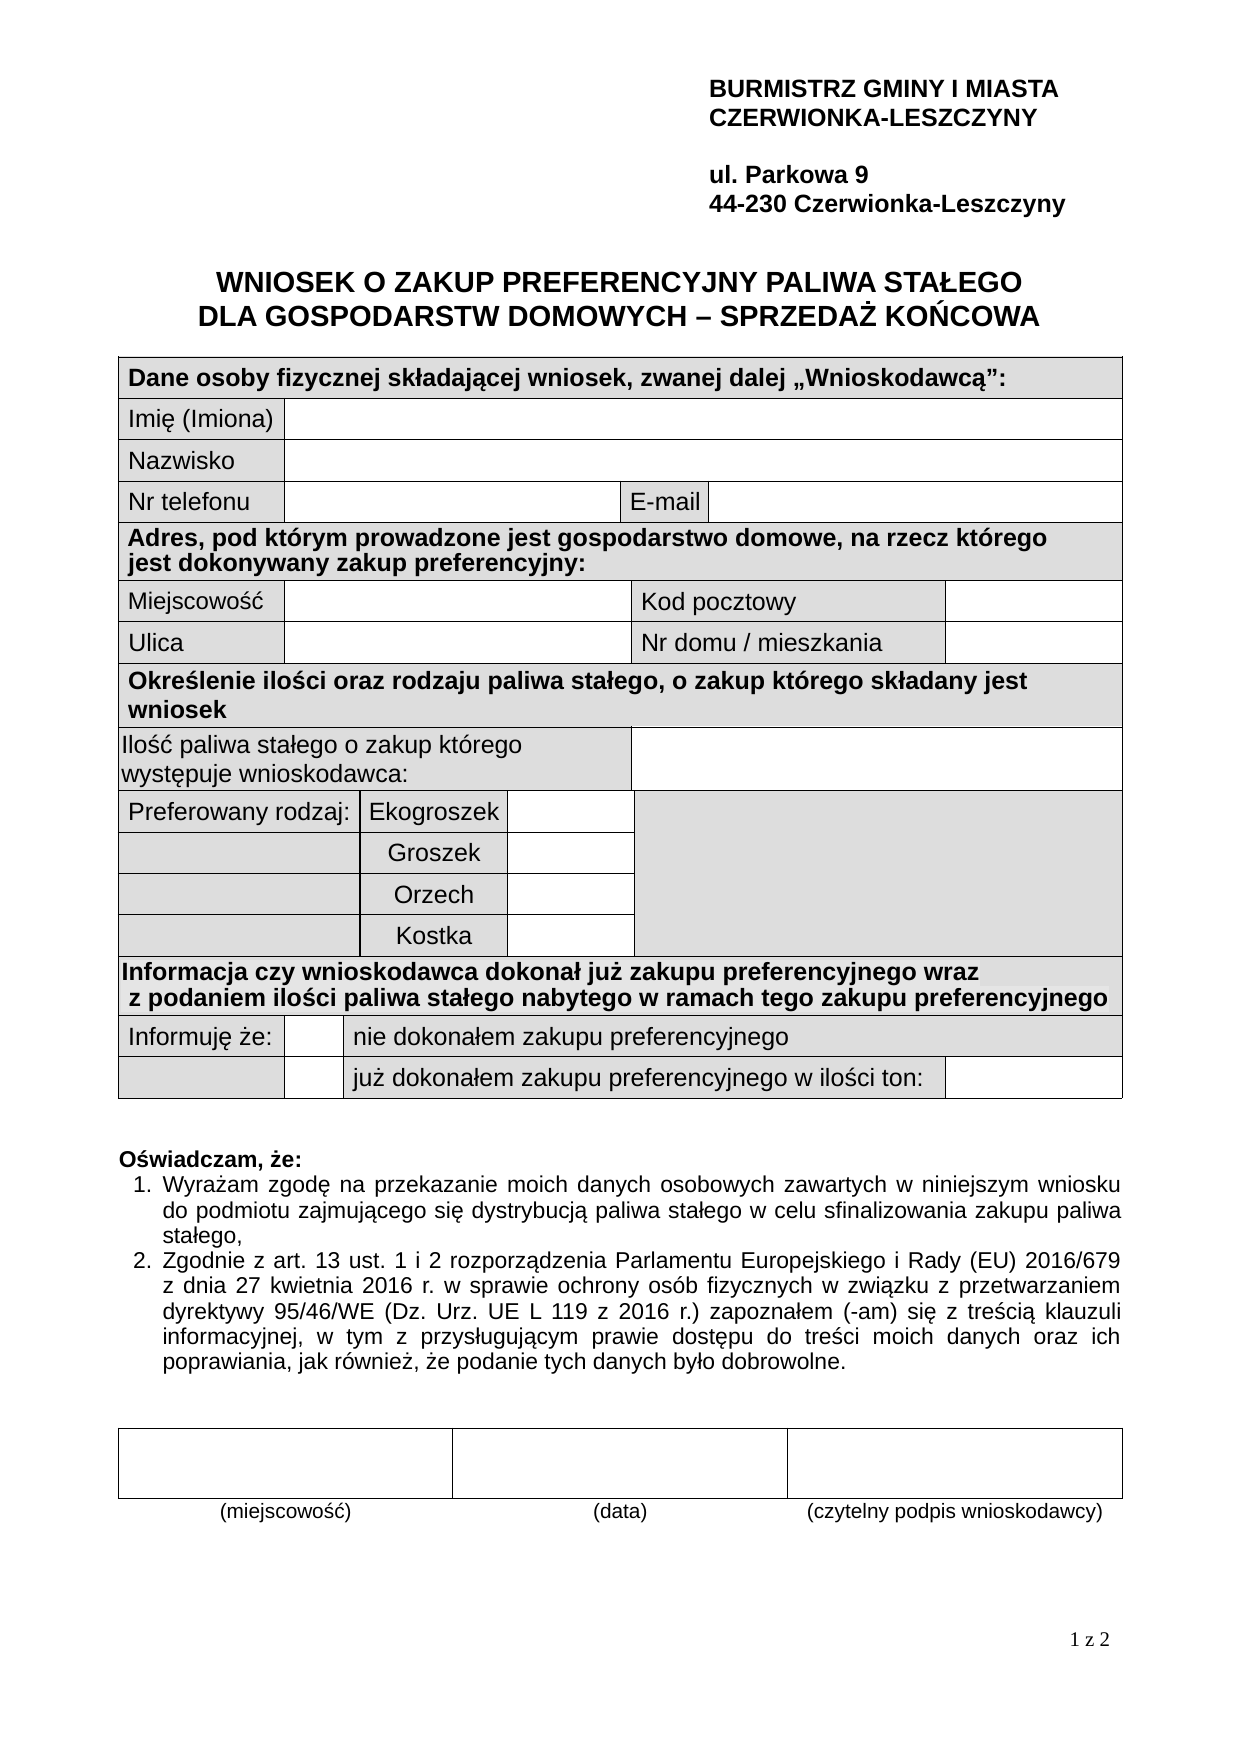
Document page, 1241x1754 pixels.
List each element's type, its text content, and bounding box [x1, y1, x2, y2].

table_cell Orzech [361, 874, 507, 914]
list Zgodnie z art. 13 ust. 1 i 2 rozporządzenia Parlamentu Europejskiego i Rady (EU) 2016/679 z dnia 27 kwietnia 2016 r. w sprawie ochrony osób fizycznych w związku z przetwarzaniem dyrektywy 95/46/WE (Dz. Urz. UE L 119 z 2016 r.) zapoznałem (-am) się z treścią klauzuli informacyjnej, w tym z przysługującym prawie dostępu do treści moich danych oraz ich poprawiania, jak również, że podanie tych danych było dobrowolne. [133, 1248, 1122, 1375]
table_cell [508, 915, 634, 956]
table_cell E-mail [621, 482, 708, 522]
table_cell Groszek [361, 833, 507, 873]
text DLA GOSPODARSTW DOMOWYCH – SPRZEDAŻ KOŃCOWA [118, 299, 1120, 332]
table_cell [119, 1057, 284, 1098]
table_cell Kostka [361, 915, 507, 956]
table_cell Miejscowość [119, 581, 284, 621]
table_cell [285, 1057, 343, 1098]
table_cell [508, 833, 634, 873]
table_cell [119, 874, 359, 914]
table_cell [285, 440, 1122, 481]
table_cell [635, 791, 1122, 956]
table_cell (miejscowość) [118, 1499, 453, 1523]
text ul. Parkowa 9 [118, 160, 1122, 189]
table_cell Ulica [119, 622, 284, 663]
table_cell nie dokonałem zakupu preferencyjnego [344, 1016, 1122, 1056]
table_cell [285, 1016, 343, 1056]
table_cell Informuję że: [119, 1016, 284, 1056]
text BURMISTRZ GMINY I MIASTA CZERWIONKA-LESZCZYNY [118, 74, 1122, 131]
table_header Dane osoby fizycznej składającej wniosek, zwanej dalej „Wnioskodawcą”: [119, 358, 1122, 398]
table_cell Ekogroszek [361, 791, 507, 832]
table_cell [508, 874, 634, 914]
table_cell Imię (Imiona) [119, 399, 284, 439]
table_cell [119, 915, 359, 956]
table_cell [946, 622, 1122, 663]
table_cell [285, 399, 1122, 439]
table_cell Adres, pod którym prowadzone jest gospodarstwo domowe, na rzecz którego jest dokonywany zakup preferencyjny: [119, 523, 1122, 580]
table_cell Kod pocztowy [632, 581, 945, 621]
table_cell już dokonałem zakupu preferencyjnego w ilości ton: [344, 1057, 945, 1098]
table_cell (czytelny podpis wnioskodawcy) [788, 1499, 1122, 1523]
table_cell [285, 622, 631, 663]
list Wyrażam zgodę na przekazanie moich danych osobowych zawartych w niniejszym wniosku do podmiotu zajmującego się dystrybucją paliwa stałego w celu sfinalizowania zakupu paliwa stałego, [133, 1172, 1122, 1248]
table_cell [709, 482, 1122, 522]
table_cell [508, 791, 634, 832]
table_cell Nr domu / mieszkania [632, 622, 945, 663]
table_cell Informacja czy wnioskodawca dokonał już zakupu preferencyjnego wraz z podaniem ilości paliwa stałego nabytego w ramach tego zakupu preferencyjnego [119, 957, 1122, 1015]
table_cell Ilość paliwa stałego o zakup którego występuje wnioskodawca: [119, 728, 631, 790]
table_cell [285, 482, 620, 522]
table_cell (data) [453, 1499, 787, 1523]
table_cell Nazwisko [119, 440, 284, 481]
text 44-230 Czerwionka-Leszczyny [118, 189, 1122, 217]
text WNIOSEK O ZAKUP PREFERENCYJNY PALIWA STAŁEGO [118, 265, 1120, 299]
table_header [453, 1429, 787, 1498]
table_cell Nr telefonu [119, 482, 284, 522]
table_cell Preferowany rodzaj: [119, 791, 359, 832]
table_cell Określenie ilości oraz rodzaju paliwa stałego, o zakup którego składany jest wniosek [119, 664, 1122, 726]
table_cell [946, 581, 1122, 621]
text Oświadczam, że: [118, 1146, 1122, 1172]
table_cell [119, 833, 359, 873]
table_header [788, 1429, 1122, 1498]
table_cell [632, 728, 1122, 790]
table_cell [285, 581, 631, 621]
table_cell [946, 1057, 1122, 1098]
table_header [119, 1429, 452, 1498]
